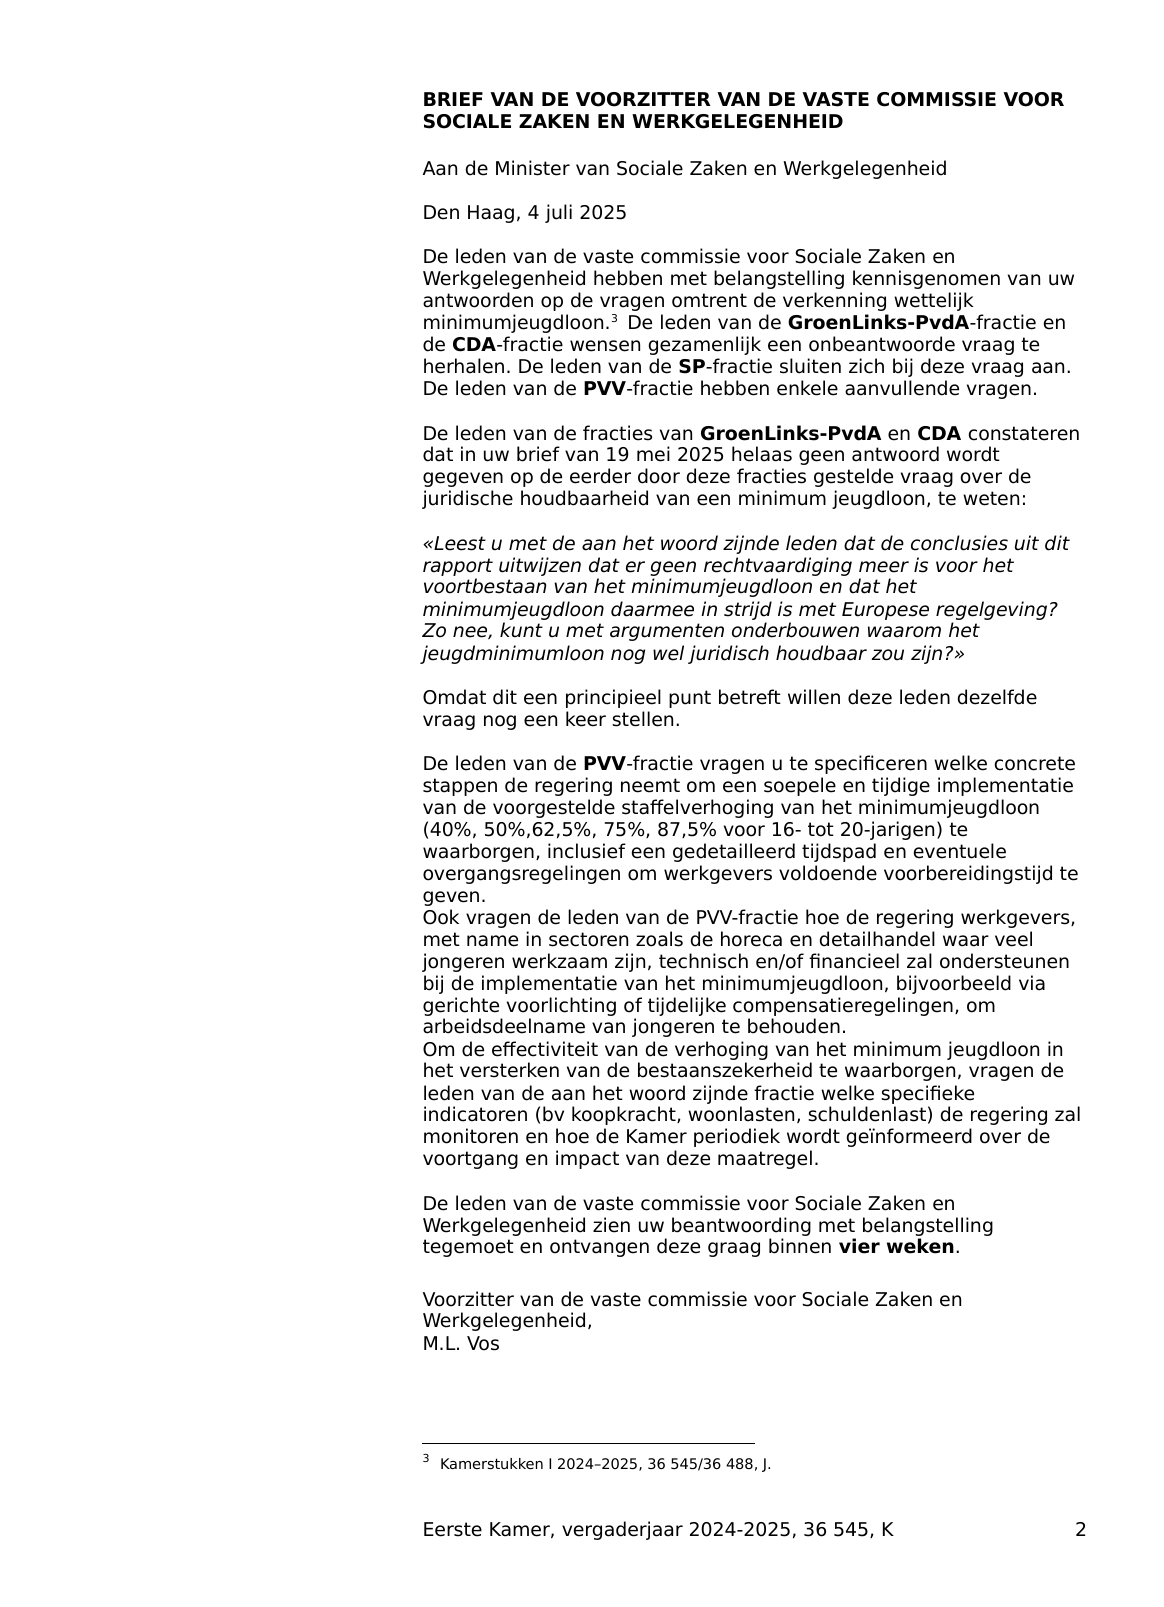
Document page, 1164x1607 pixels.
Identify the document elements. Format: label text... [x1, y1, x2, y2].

text De leden van de vaste commissie voor Sociale Zaken en Werkgelegenheid zien uw beantwoording met belangstelling tegemoet en ontvangen deze graag binnen vier weken. [422, 1192, 1087, 1258]
text Ook vragen de leden van de PVV-fractie hoe de regering werkgevers, met name in sectoren zoals de horeca en detailhandel waar veel jongeren werkzaam zijn, technisch en/of financieel zal ondersteunen bij de implementatie van het minimumjeugdloon, bijvoorbeeld via gerichte voorlichting of tijdelijke compensatieregelingen, om arbeidsdeelname van jongeren te behouden. [422, 907, 1087, 1038]
text De leden van de vaste commissie voor Sociale Zaken en Werkgelegenheid hebben met belangstelling kennisgenomen van uw antwoorden op de vragen omtrent de verkenning wettelijk minimumjeugdloon. De leden van de GroenLinks-PvdA-fractie en de CDA-fractie wensen gezamenlijk een onbeantwoorde vraag te herhalen. De leden van de SP-fractie sluiten zich bij deze vraag aan. De leden van de PVV-fractie hebben enkele aanvullende vragen. [422, 246, 1087, 400]
text Omdat dit een principieel punt betreft willen deze leden dezelfde vraag nog een keer stellen. [422, 687, 1087, 731]
text Voorzitter van de vaste commissie voor Sociale Zaken en Werkgelegenheid, M.L. Vos [422, 1288, 1087, 1354]
text De leden van de fracties van GroenLinks-PvdA en CDA constateren dat in uw brief van 19 mei 2025 helaas geen antwoord wordt gegeven op de eerder door deze fracties gestelde vraag over de juridische houdbaarheid van een minimum jeugdloon, te weten: [422, 422, 1087, 510]
text Om de effectiviteit van de verhoging van het minimum jeugdloon in het versterken van de bestaanszekerheid te waarborgen, vragen de leden van de aan het woord zijnde fractie welke specifieke indicatoren (bv koopkracht, woonlasten, schuldenlast) de regering zal monitoren en hoe de Kamer periodiek wordt geïnformeerd over de voortgang en impact van deze maatregel. [422, 1038, 1087, 1170]
text Den Haag, 4 juli 2025 [422, 202, 1087, 224]
text De leden van de PVV-fractie vragen u te specificeren welke concrete stappen de regering neemt om een soepele en tijdige implementatie van de voorgestelde staffelverhoging van het minimumjeugdloon (40%, 50%,62,5%, 75%, 87,5% voor 16- tot 20-jarigen) te waarborgen, inclusief een gedetailleerd tijdspad en eventuele overgangsregelingen om werkgevers voldoende voorbereidingstijd te geven. [422, 753, 1087, 907]
text Aan de Minister van Sociale Zaken en Werkgelegenheid [422, 158, 1087, 180]
text «Leest u met de aan het woord zijnde leden dat de conclusies uit dit rapport uitwijzen dat er geen rechtvaardiging meer is voor het voortbestaan van het minimumjeugdloon en dat het minimumjeugdloon daarmee in strijd is met Europese regelgeving? Zo nee, kunt u met argumenten onderbouwen waarom het jeugdminimumloon nog wel juridisch houdbaar zou zijn?» [422, 532, 1087, 664]
text Kamerstukken I 2024–2025, 36 545/36 488, J. [422, 1452, 1087, 1474]
subtitle BRIEF VAN DE VOORZITTER VAN DE VASTE COMMISSIE VOOR SOCIALE ZAKEN EN WERKGELEGENHEID [422, 89, 1087, 133]
